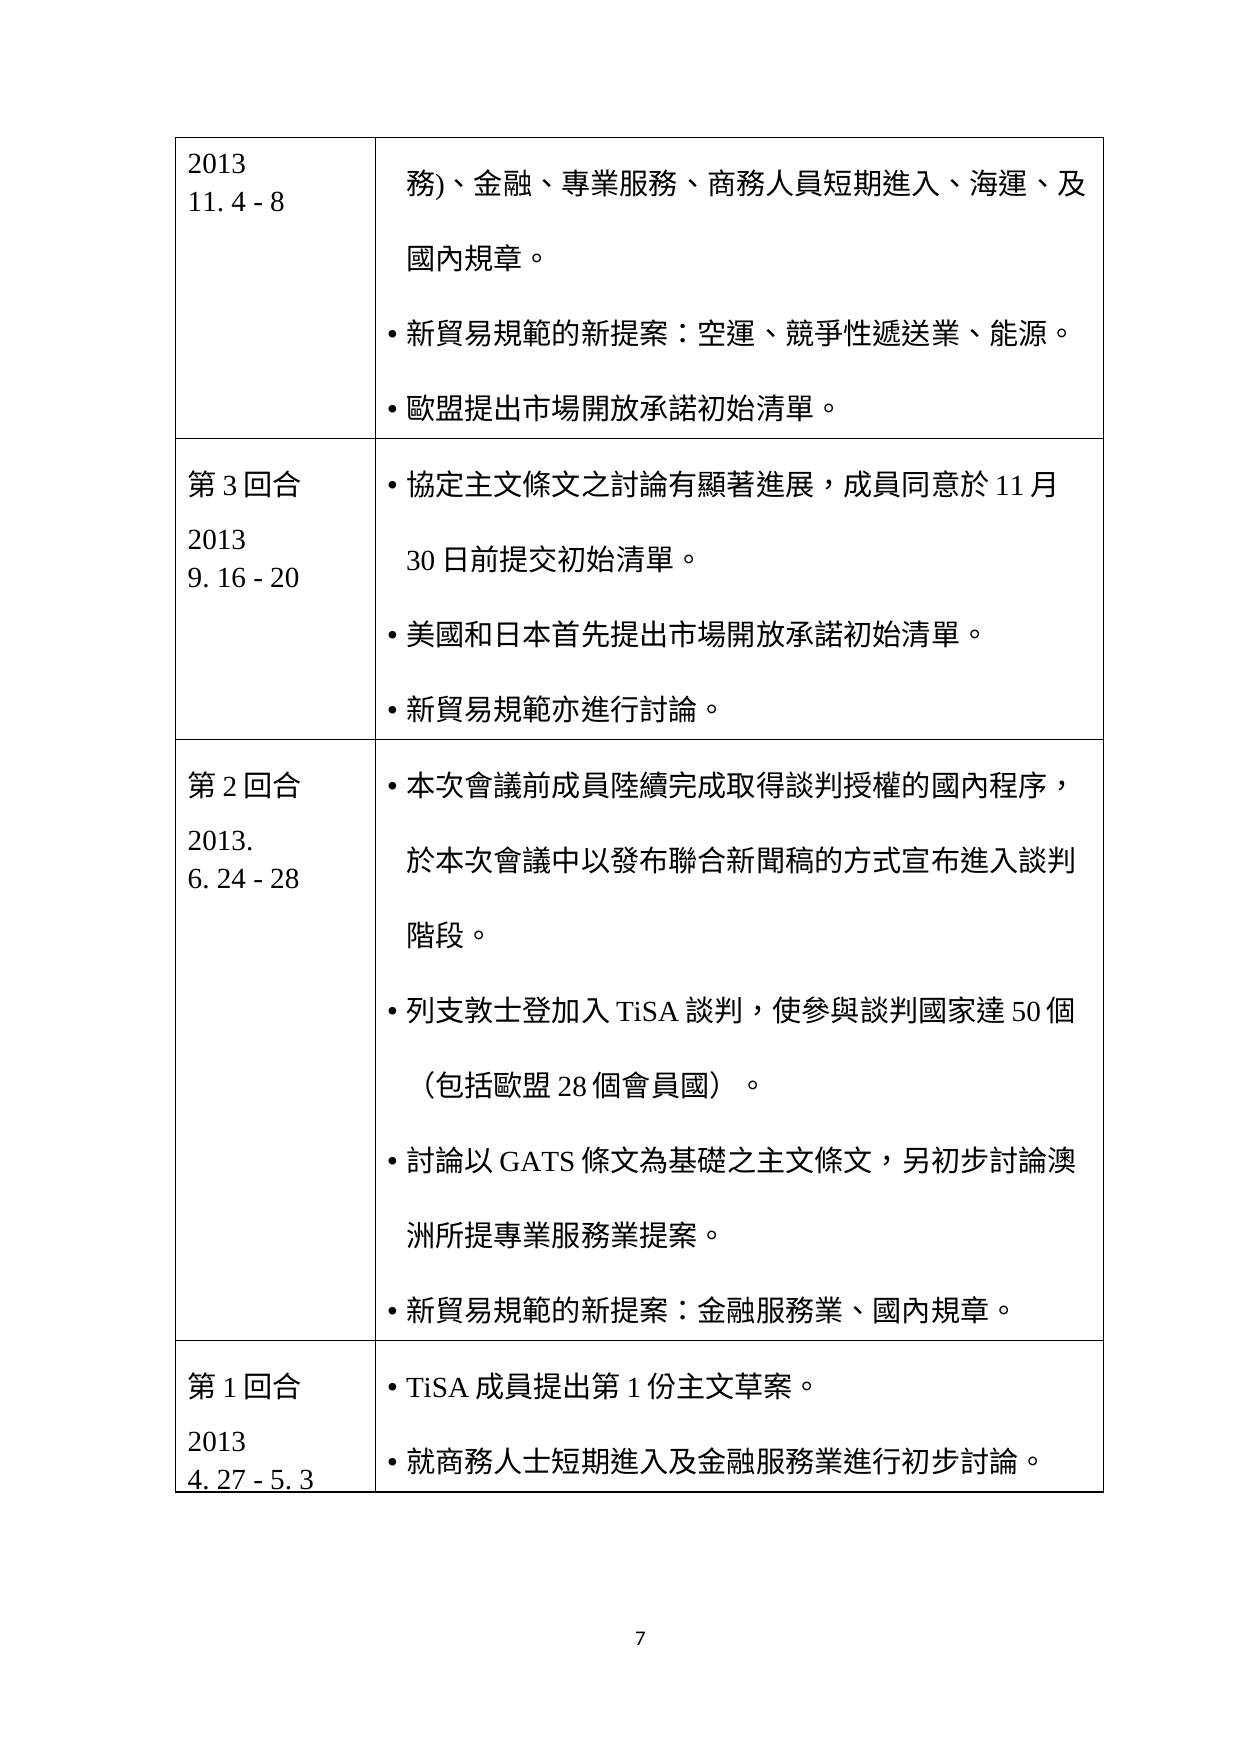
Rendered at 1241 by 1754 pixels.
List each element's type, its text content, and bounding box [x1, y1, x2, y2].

table_cell 第3回合 2013 9. 16 - 20 [176, 439, 375, 739]
table_cell 第2回合 2013. 6. 24 - 28 [176, 740, 375, 1340]
table_cell 協定主文條文之討論有顯著進展，成員同意於11月30日前提交初始清單。 美國和日本首先提出市場開放承諾初始清單。 新貿易規範亦進行討論。 [376, 439, 1103, 739]
table_cell TiSA成員提出第1份主文草案。 就商務人士短期進入及金融服務業進行初步討論。 [376, 1341, 1103, 1491]
table_cell 2013 11. 4 - 8 [176, 138, 375, 438]
table_cell 務)、金融、專業服務、商務人員短期進入、海運、及國內規章。 新貿易規範的新提案：空運、競爭性遞送業、能源。 歐盟提出市場開放承諾初始清單。 [376, 138, 1103, 438]
table_cell 本次會議前成員陸續完成取得談判授權的國內程序，於本次會議中以發布聯合新聞稿的方式宣布進入談判階段。 列支敦士登加入TiSA談判，使參與談判國家達50個（包括歐盟28個會員國）。 討論以GATS條文為基礎之主文條文，另初步討論澳洲所提專業服務業提案。 新貿易規範的新提案：金融服務業、國內規章。 [376, 740, 1103, 1340]
table_cell 第1回合 2013 4. 27 - 5. 3 [176, 1341, 375, 1491]
